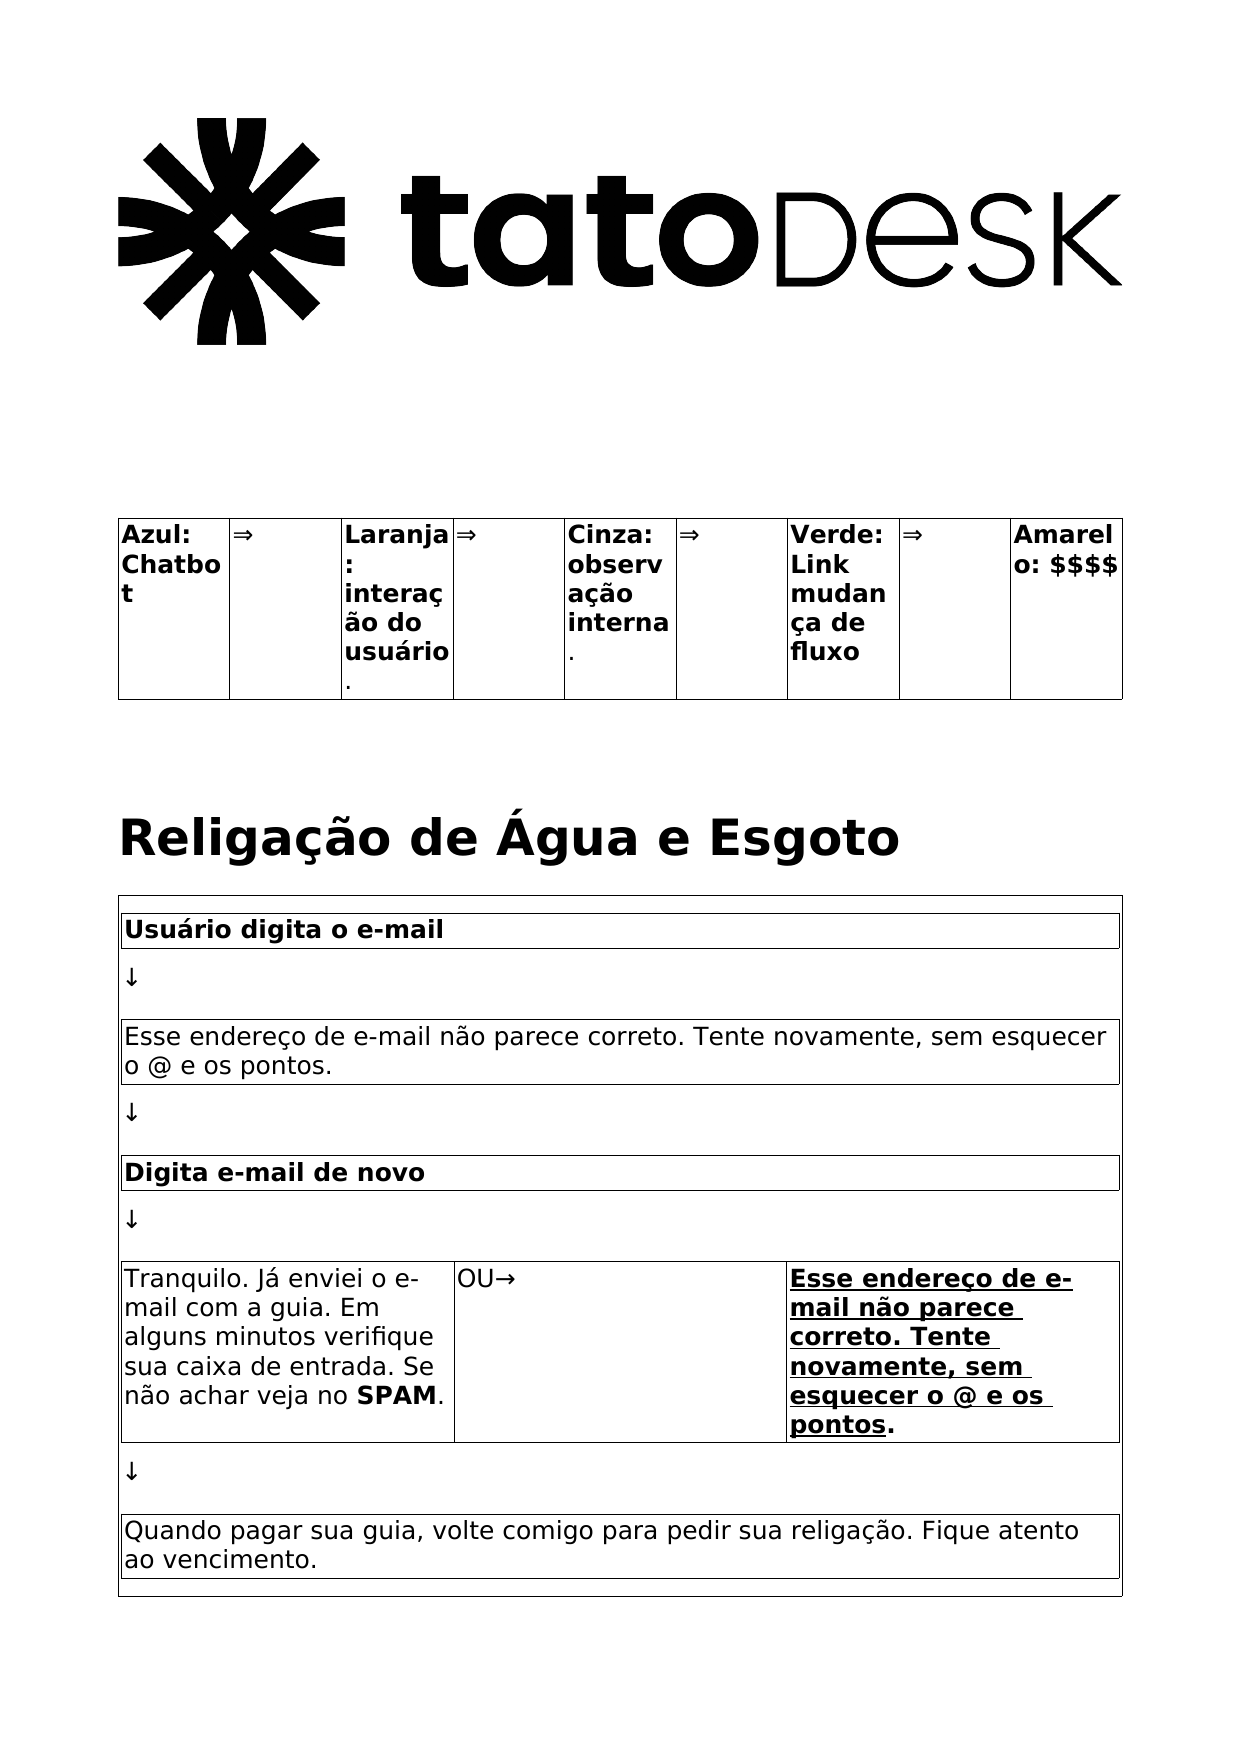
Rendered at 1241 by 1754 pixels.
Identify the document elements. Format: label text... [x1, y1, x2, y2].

table_header ⇒ [454, 519, 564, 699]
table_header Digita e-mail de novo [122, 1156, 1119, 1190]
picture [118, 118, 1123, 345]
table_header Verde: Link mudança de fluxo [788, 519, 899, 699]
table_header ⇒ [230, 519, 341, 699]
table_header Cinza: observação interna. [565, 519, 676, 699]
table_header ↓ ↓ ↓ ↓ [119, 896, 1122, 1596]
table_header Esse endereço de e-mail não parece correto. Tente novamente, sem esquecer o @ e os pontos. [122, 1020, 1119, 1083]
table_header Usuário digita o e-mail [122, 914, 1119, 948]
table_header Amarelo: $$$$ [1011, 519, 1122, 699]
table_header Tranquilo. Já enviei o e-mail com a guia. Em alguns minutos verifique sua caixa de entrada. Se não achar veja no SPAM. [122, 1262, 454, 1442]
table_header Laranja: interação do usuário. [342, 519, 453, 699]
table_header Esse endereço de e-mail não parece correto. Tente novamente, sem esquecer o @ e os pontos. [787, 1262, 1119, 1442]
table_header Azul: Chatbot [119, 519, 229, 699]
table_header ⇒ [900, 519, 1010, 699]
subtitle Religação de Água e Esgoto [118, 809, 1122, 868]
table_header Quando pagar sua guia, volte comigo para pedir sua religação. Fique atento ao vencimento. [122, 1515, 1119, 1578]
table_header OU→ [455, 1262, 786, 1442]
table_header ⇒ [677, 519, 787, 699]
